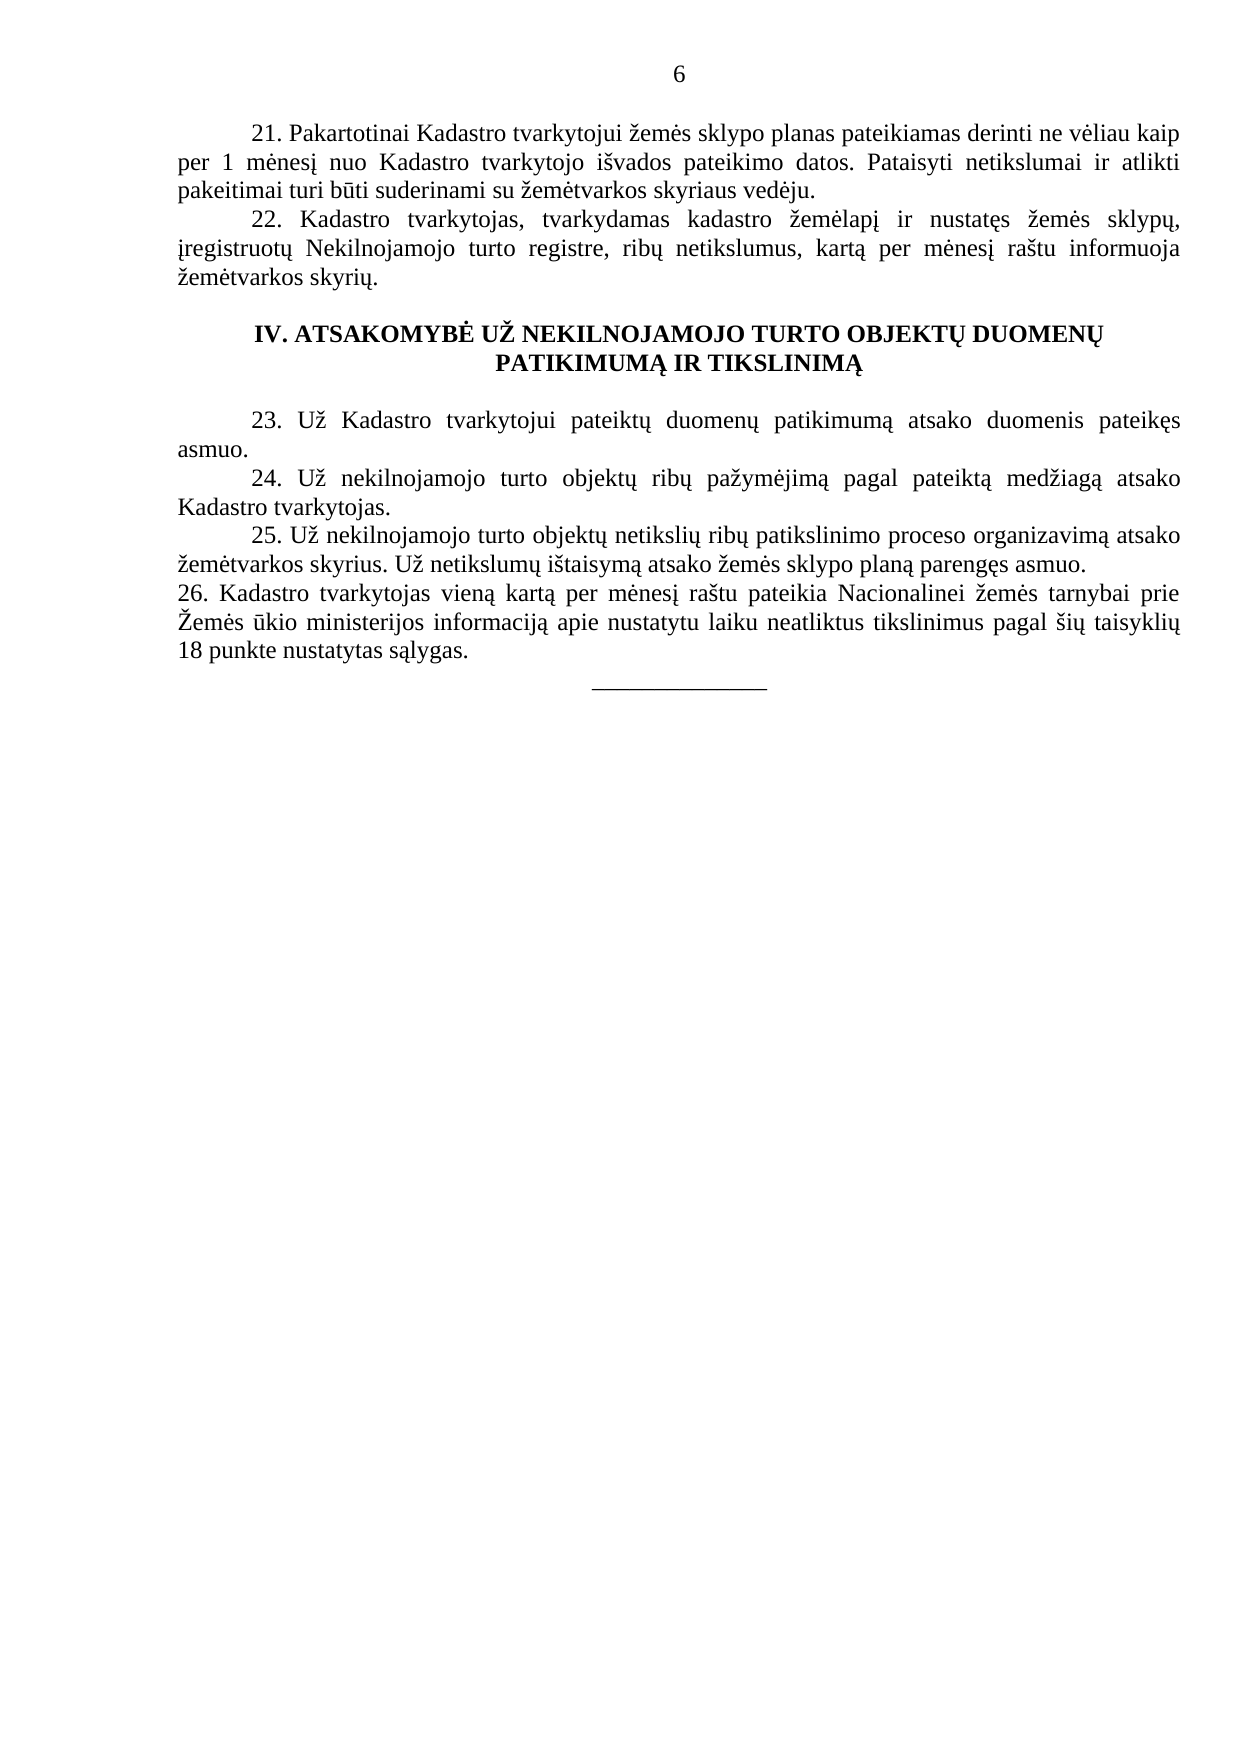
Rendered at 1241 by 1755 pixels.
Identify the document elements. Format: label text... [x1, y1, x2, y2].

text 21. Pakartotinai Kadastro tvarkytojui žemės sklypo planas pateikiamas derinti ne vėliau kaip per 1 mėnesį nuo Kadastro tvarkytojo išvados pateikimo datos. Pataisyti netikslumai ir atlikti pakeitimai turi būti suderinami su žemėtvarkos skyriaus vedėju. [177, 118, 1181, 204]
text 26. Kadastro tvarkytojas vieną kartą per mėnesį raštu pateikia Nacionalinei žemės tarnybai prie Žemės ūkio ministerijos informaciją apie nustatytu laiku neatliktus tikslinimus pagal šių taisyklių 18 punkte nustatytas sąlygas. [177, 578, 1181, 664]
text ______________ [177, 664, 1181, 693]
text 22. Kadastro tvarkytojas, tvarkydamas kadastro žemėlapį ir nustatęs žemės sklypų, įregistruotų Nekilnojamojo turto registre, ribų netikslumus, kartą per mėnesį raštu informuoja žemėtvarkos skyrių. [177, 204, 1181, 291]
text 23. Už Kadastro tvarkytojui pateiktų duomenų patikimumą atsako duomenis pateikęs asmuo. [177, 406, 1181, 463]
text IV. ATSAKOMYBĖ UŽ NEKILNOJAMOJO TURTO OBJEKTŲ DUOMENŲ PATIKIMUMĄ IR TIKSLINIMĄ [177, 319, 1181, 377]
text 24. Už nekilnojamojo turto objektų ribų pažymėjimą pagal pateiktą medžiagą atsako Kadastro tvarkytojas. [177, 463, 1181, 521]
text 25. Už nekilnojamojo turto objektų netikslių ribų patikslinimo proceso organizavimą atsako žemėtvarkos skyrius. Už netikslumų ištaisymą atsako žemės sklypo planą parengęs asmuo. [177, 521, 1181, 578]
